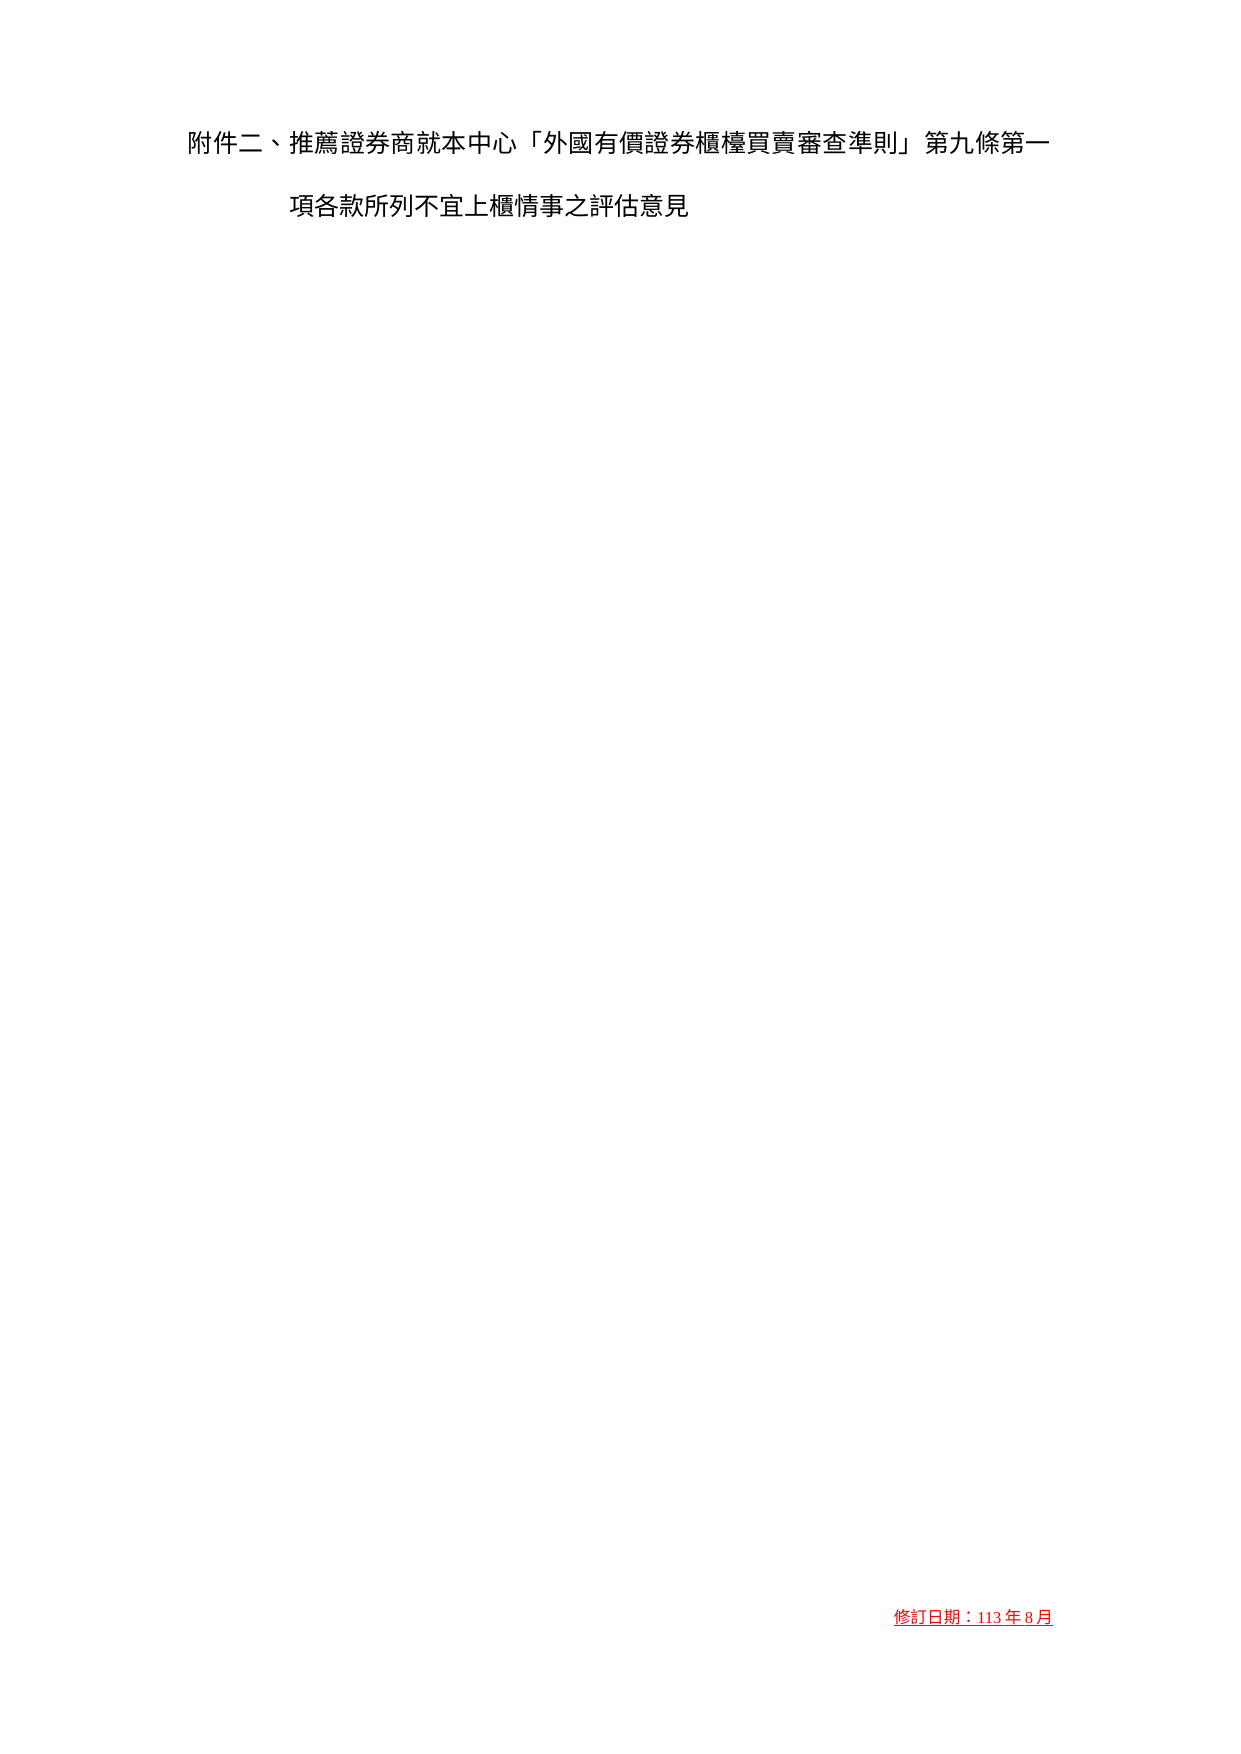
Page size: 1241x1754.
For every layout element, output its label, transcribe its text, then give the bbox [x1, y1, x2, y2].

text 附件二、推薦證券商就本中心「外國有價證券櫃檯買賣審查準則」第九條第一項各款所列不宜上櫃情事之評估意見 [187, 100, 1053, 225]
